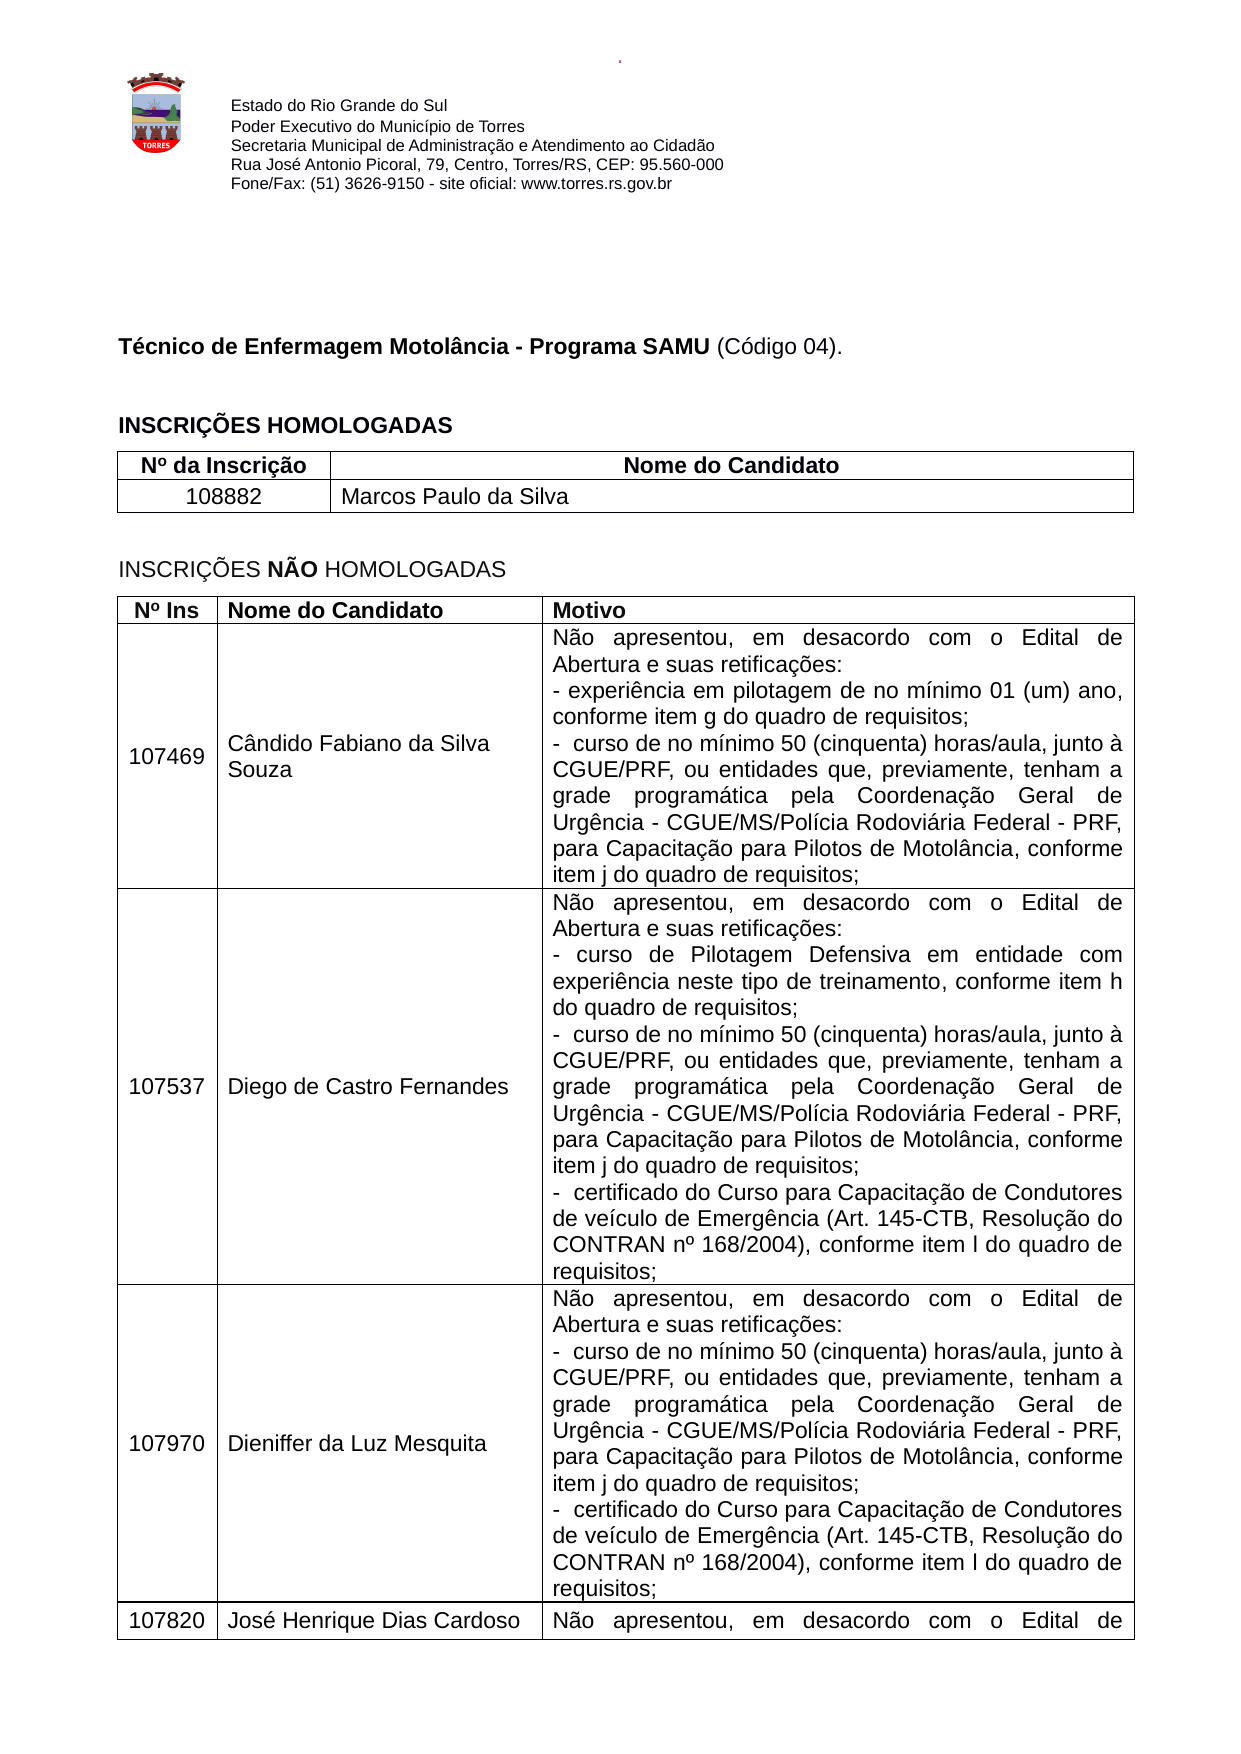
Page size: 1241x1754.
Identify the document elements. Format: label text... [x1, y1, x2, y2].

table_cell Não apresentou, em desacordo com o Edital de Abertura e suas retificações: - curso de Pilotagem Defensiva em entidade com experiência neste tipo de treinamento, conforme item h do quadro de requisitos; - curso de no mínimo 50 (cinquenta) horas/aula, junto à CGUE/PRF, ou entidades que, previamente, tenham a grade programática pela Coordenação Geral de Urgência - CGUE/MS/Polícia Rodoviária Federal - PRF, para Capacitação para Pilotos de Motolância, conforme item j do quadro de requisitos; - certificado do Curso para Capacitação de Condutores de veículo de Emergência (Art. 145-CTB, Resolução do CONTRAN nº 168/2004), conforme item l do quadro de requisitos; [543, 889, 1134, 1284]
table_header Motivo [543, 597, 1134, 623]
table_cell Marcos Paulo da Silva [331, 480, 1133, 512]
table_cell 107469 [118, 624, 217, 888]
table_cell Cândido Fabiano da Silva Souza [218, 624, 542, 888]
table_cell Não apresentou, em desacordo com o Edital de [543, 1603, 1134, 1639]
table_header Nome do Candidato [331, 452, 1133, 478]
table_cell Não apresentou, em desacordo com o Edital de Abertura e suas retificações: - experiência em pilotagem de no mínimo 01 (um) ano, conforme item g do quadro de requisitos; - curso de no mínimo 50 (cinquenta) horas/aula, junto à CGUE/PRF, ou entidades que, previamente, tenham a grade programática pela Coordenação Geral de Urgência - CGUE/MS/Polícia Rodoviária Federal - PRF, para Capacitação para Pilotos de Motolância, conforme item j do quadro de requisitos; [543, 624, 1134, 888]
table_cell 108882 [118, 480, 330, 512]
table_cell Dieniffer da Luz Mesquita [218, 1285, 542, 1601]
table_cell Diego de Castro Fernandes [218, 889, 542, 1284]
table_cell 107970 [118, 1285, 217, 1601]
table_cell José Henrique Dias Cardoso [218, 1603, 542, 1639]
table_header No Ins [118, 597, 217, 623]
text INSCRIÇÕES NÃO HOMOLOGADAS [118, 556, 1122, 583]
table_cell Não apresentou, em desacordo com o Edital de Abertura e suas retificações: - curso de no mínimo 50 (cinquenta) horas/aula, junto à CGUE/PRF, ou entidades que, previamente, tenham a grade programática pela Coordenação Geral de Urgência - CGUE/MS/Polícia Rodoviária Federal - PRF, para Capacitação para Pilotos de Motolância, conforme item j do quadro de requisitos; - certificado do Curso para Capacitação de Condutores de veículo de Emergência (Art. 145-CTB, Resolução do CONTRAN nº 168/2004), conforme item l do quadro de requisitos; [543, 1285, 1134, 1601]
table_cell 107820 [118, 1603, 217, 1639]
text INSCRIÇÕES HOMOLOGADAS [118, 412, 1122, 438]
picture [127, 73, 185, 153]
text Técnico de Enfermagem Motolância - Programa SAMU (Código 04). [118, 333, 1122, 359]
table_cell 107537 [118, 889, 217, 1284]
table_header No da Inscrição [118, 452, 330, 478]
table_header Nome do Candidato [218, 597, 542, 623]
